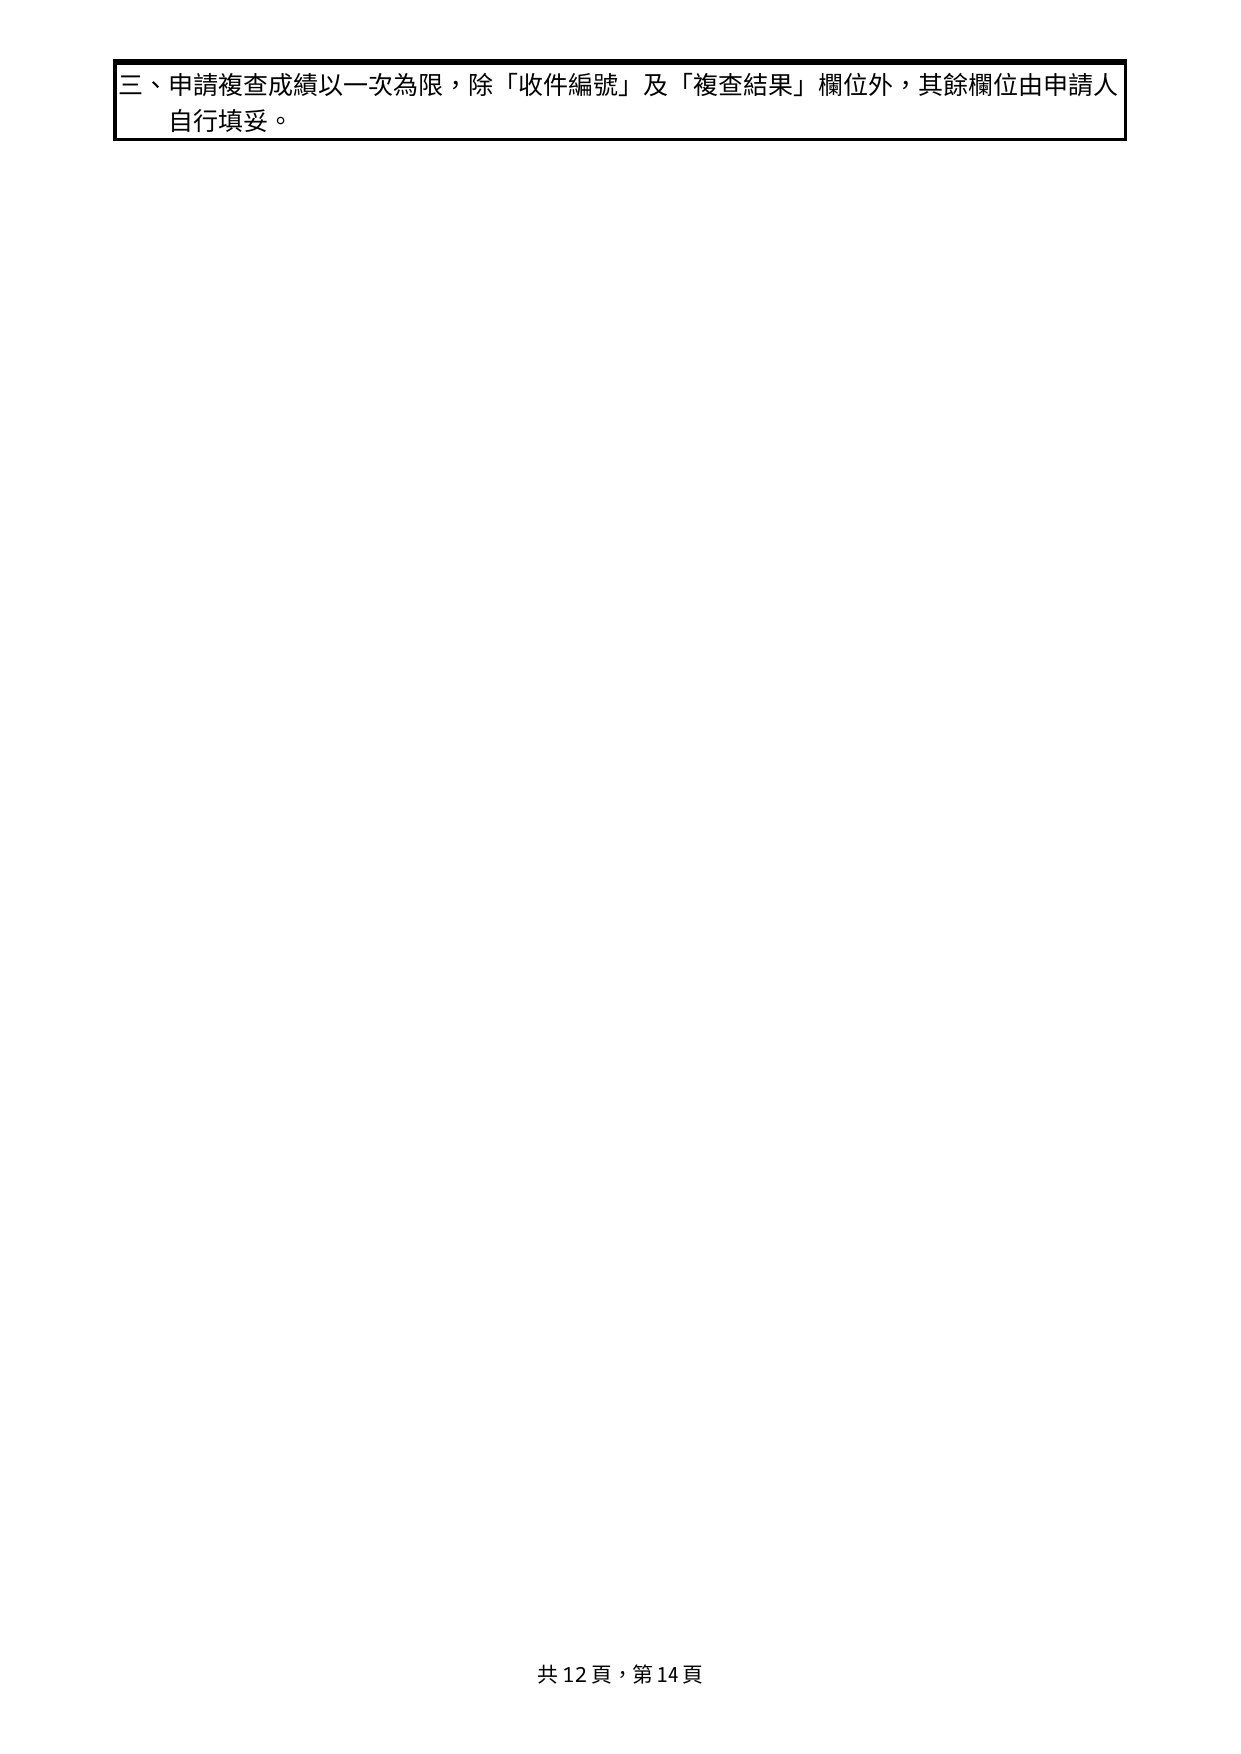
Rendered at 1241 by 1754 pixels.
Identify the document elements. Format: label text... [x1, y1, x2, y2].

table_cell 三、申請複查成績以一次為限，除「收件編號」及「複查結果」欄位外，其餘欄位由申請人自行填妥。 [117, 65, 1124, 138]
